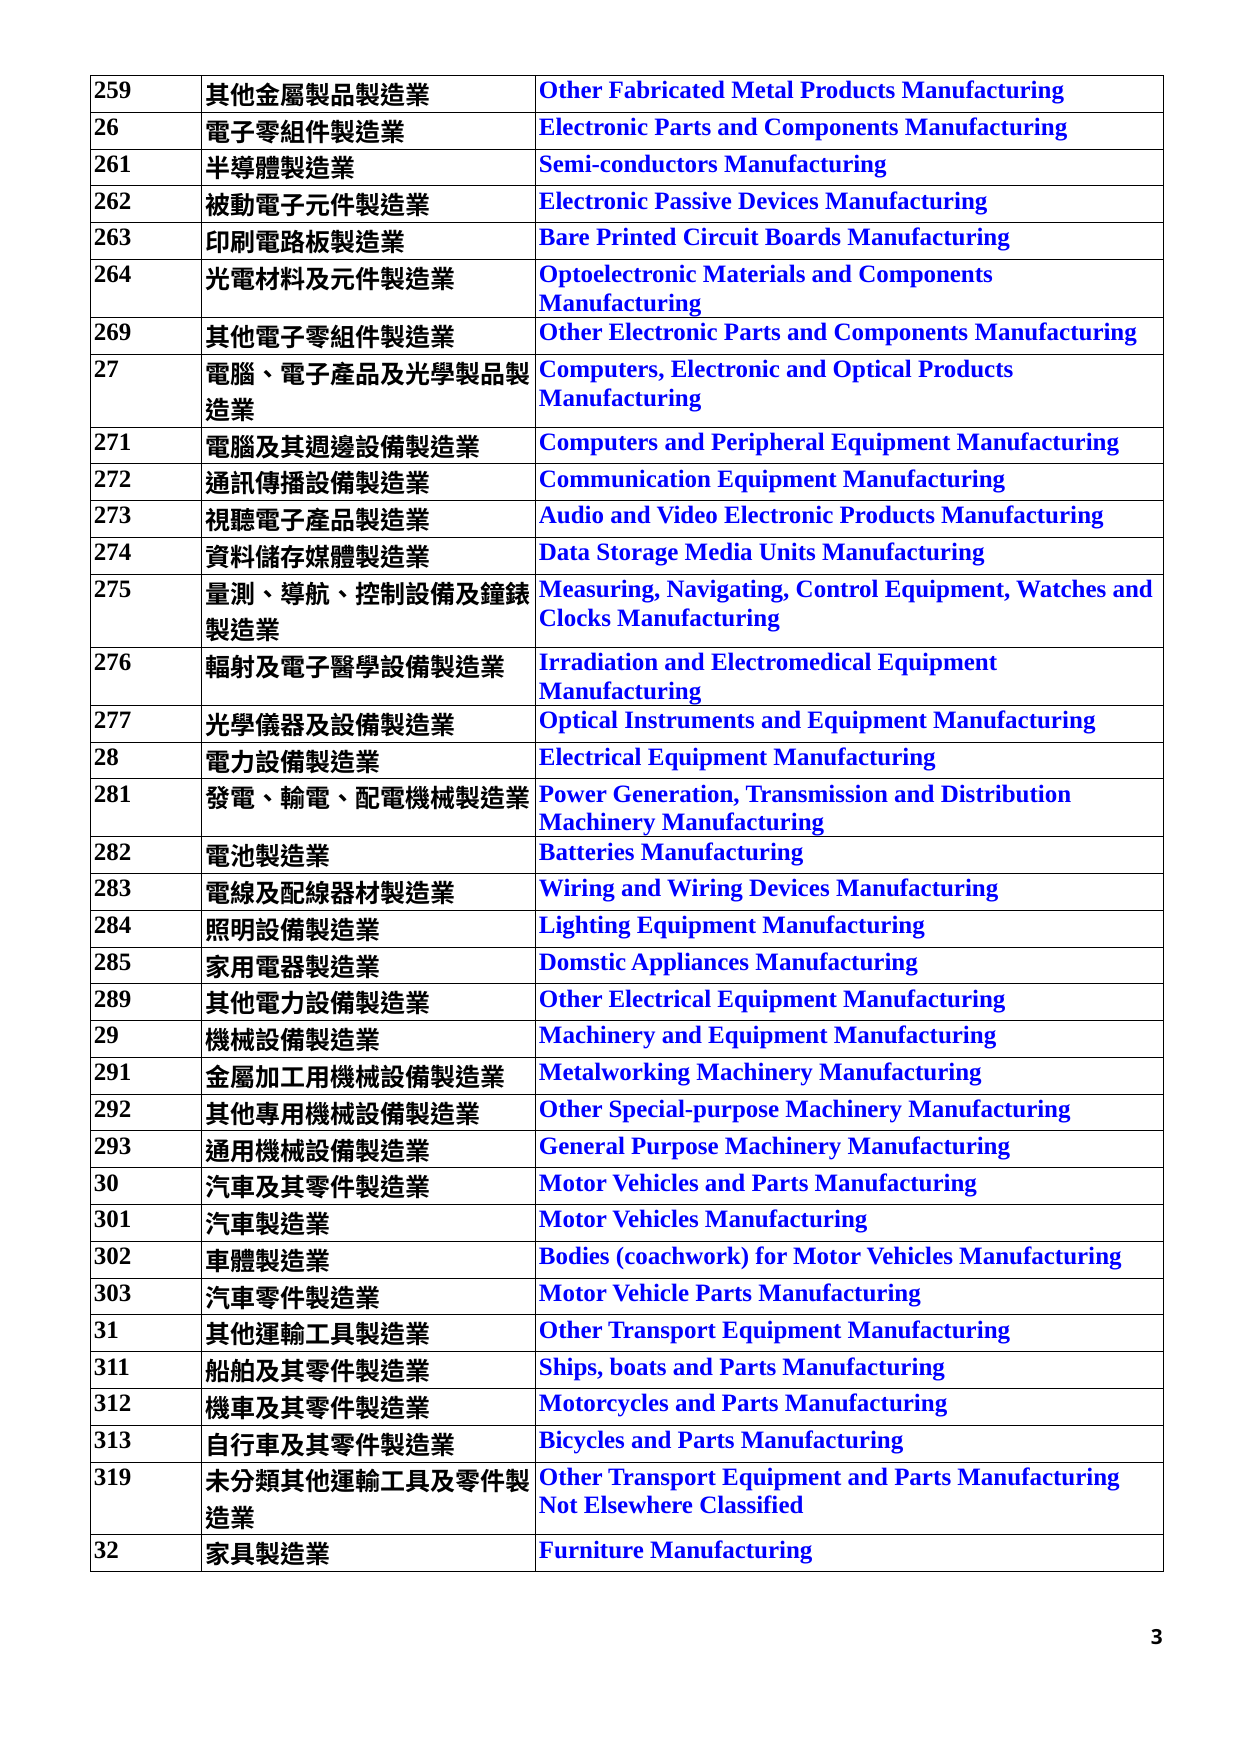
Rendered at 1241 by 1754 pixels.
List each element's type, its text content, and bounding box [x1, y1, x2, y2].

table_cell Electronic Passive Devices Manufacturing [536, 186, 1163, 222]
table_cell Machinery and Equipment Manufacturing [536, 1021, 1163, 1057]
table_cell 32 [91, 1535, 201, 1571]
table_cell 電子零組件製造業 [202, 113, 535, 148]
table_cell 船舶及其零件製造業 [202, 1352, 535, 1388]
table_cell Optical Instruments and Equipment Manufacturing [536, 706, 1163, 741]
table_cell 303 [91, 1279, 201, 1314]
table_cell 自行車及其零件製造業 [202, 1426, 535, 1461]
table_cell Lighting Equipment Manufacturing [536, 911, 1163, 947]
table_cell 照明設備製造業 [202, 911, 535, 947]
table_cell 其他運輸工具製造業 [202, 1315, 535, 1351]
table_cell 輻射及電子醫學設備製造業 [202, 648, 535, 705]
table_cell 電力設備製造業 [202, 743, 535, 778]
table_cell Other Transport Equipment and Parts Manufacturing Not Elsewhere Classified [536, 1463, 1163, 1534]
table_cell 被動電子元件製造業 [202, 186, 535, 222]
table_cell Other Electronic Parts and Components Manufacturing [536, 318, 1163, 353]
table_cell Wiring and Wiring Devices Manufacturing [536, 874, 1163, 910]
table_cell 292 [91, 1095, 201, 1130]
table_cell 資料儲存媒體製造業 [202, 538, 535, 574]
table_cell 262 [91, 186, 201, 222]
table_cell 視聽電子產品製造業 [202, 501, 535, 537]
table_cell 271 [91, 428, 201, 463]
table_cell 272 [91, 464, 201, 500]
table_cell 311 [91, 1352, 201, 1388]
table_cell 285 [91, 948, 201, 983]
table_cell 光電材料及元件製造業 [202, 260, 535, 317]
table_cell Metalworking Machinery Manufacturing [536, 1058, 1163, 1094]
table_cell Computers, Electronic and Optical Products Manufacturing [536, 355, 1163, 427]
table_cell 汽車零件製造業 [202, 1279, 535, 1314]
table_cell Audio and Video Electronic Products Manufacturing [536, 501, 1163, 537]
table_cell 其他電力設備製造業 [202, 984, 535, 1020]
table_cell 通訊傳播設備製造業 [202, 464, 535, 500]
table_cell 264 [91, 260, 201, 317]
table_cell Motor Vehicle Parts Manufacturing [536, 1279, 1163, 1314]
table_cell General Purpose Machinery Manufacturing [536, 1131, 1163, 1167]
table_cell 機車及其零件製造業 [202, 1389, 535, 1424]
table_cell 31 [91, 1315, 201, 1351]
table_cell 通用機械設備製造業 [202, 1131, 535, 1167]
table_cell Irradiation and Electromedical Equipment Manufacturing [536, 648, 1163, 705]
table_cell Other Electrical Equipment Manufacturing [536, 984, 1163, 1020]
table_cell Batteries Manufacturing [536, 837, 1163, 873]
table_cell Motorcycles and Parts Manufacturing [536, 1389, 1163, 1424]
table_cell 269 [91, 318, 201, 353]
table_cell 30 [91, 1168, 201, 1204]
table_cell 電腦、電子產品及光學製品製造業 [202, 355, 535, 427]
table_cell Communication Equipment Manufacturing [536, 464, 1163, 500]
table_cell 半導體製造業 [202, 150, 535, 185]
table_cell 發電、輸電、配電機械製造業 [202, 779, 535, 836]
table_cell 金屬加工用機械設備製造業 [202, 1058, 535, 1094]
table_cell 27 [91, 355, 201, 427]
table_cell 282 [91, 837, 201, 873]
table_cell 281 [91, 779, 201, 836]
table_cell 319 [91, 1463, 201, 1534]
table_cell 光學儀器及設備製造業 [202, 706, 535, 741]
table_cell 印刷電路板製造業 [202, 223, 535, 259]
table_cell 289 [91, 984, 201, 1020]
table_cell Other Transport Equipment Manufacturing [536, 1315, 1163, 1351]
table_cell 車體製造業 [202, 1242, 535, 1277]
table_cell Electronic Parts and Components Manufacturing [536, 113, 1163, 148]
table_cell 其他專用機械設備製造業 [202, 1095, 535, 1130]
table_cell 261 [91, 150, 201, 185]
table_cell 電線及配線器材製造業 [202, 874, 535, 910]
table_cell 汽車及其零件製造業 [202, 1168, 535, 1204]
table_cell 機械設備製造業 [202, 1021, 535, 1057]
table_cell Furniture Manufacturing [536, 1535, 1163, 1571]
table_cell 其他金屬製品製造業 [202, 76, 535, 112]
table_cell Optoelectronic Materials and Components Manufacturing [536, 260, 1163, 317]
table_cell 263 [91, 223, 201, 259]
table_cell Data Storage Media Units Manufacturing [536, 538, 1163, 574]
table_cell 274 [91, 538, 201, 574]
table_cell 其他電子零組件製造業 [202, 318, 535, 353]
table_cell Motor Vehicles Manufacturing [536, 1205, 1163, 1241]
table_cell 家用電器製造業 [202, 948, 535, 983]
table_cell 283 [91, 874, 201, 910]
table_cell 家具製造業 [202, 1535, 535, 1571]
table_cell Power Generation, Transmission and Distribution Machinery Manufacturing [536, 779, 1163, 836]
table_cell 302 [91, 1242, 201, 1277]
table_cell 291 [91, 1058, 201, 1094]
table_cell Semi-conductors Manufacturing [536, 150, 1163, 185]
table_cell 電腦及其週邊設備製造業 [202, 428, 535, 463]
table_cell 26 [91, 113, 201, 148]
table_cell Other Fabricated Metal Products Manufacturing [536, 76, 1163, 112]
table_cell Electrical Equipment Manufacturing [536, 743, 1163, 778]
table_cell 汽車製造業 [202, 1205, 535, 1241]
table_cell Motor Vehicles and Parts Manufacturing [536, 1168, 1163, 1204]
table_cell 301 [91, 1205, 201, 1241]
table_cell 259 [91, 76, 201, 112]
table_cell Computers and Peripheral Equipment Manufacturing [536, 428, 1163, 463]
table_cell 313 [91, 1426, 201, 1461]
table_cell 276 [91, 648, 201, 705]
table_cell Measuring, Navigating, Control Equipment, Watches and Clocks Manufacturing [536, 575, 1163, 647]
table_cell 277 [91, 706, 201, 741]
table_cell 293 [91, 1131, 201, 1167]
table_cell Bodies (coachwork) for Motor Vehicles Manufacturing [536, 1242, 1163, 1277]
table_cell Domstic Appliances Manufacturing [536, 948, 1163, 983]
table_cell 電池製造業 [202, 837, 535, 873]
table_cell Bare Printed Circuit Boards Manufacturing [536, 223, 1163, 259]
table_cell 29 [91, 1021, 201, 1057]
table_cell 未分類其他運輸工具及零件製造業 [202, 1463, 535, 1534]
table_cell 284 [91, 911, 201, 947]
table_cell Ships, boats and Parts Manufacturing [536, 1352, 1163, 1388]
table_cell 28 [91, 743, 201, 778]
table_cell Other Special-purpose Machinery Manufacturing [536, 1095, 1163, 1130]
table_cell Bicycles and Parts Manufacturing [536, 1426, 1163, 1461]
table_cell 312 [91, 1389, 201, 1424]
table_cell 273 [91, 501, 201, 537]
table_cell 275 [91, 575, 201, 647]
table_cell 量測、導航、控制設備及鐘錶製造業 [202, 575, 535, 647]
